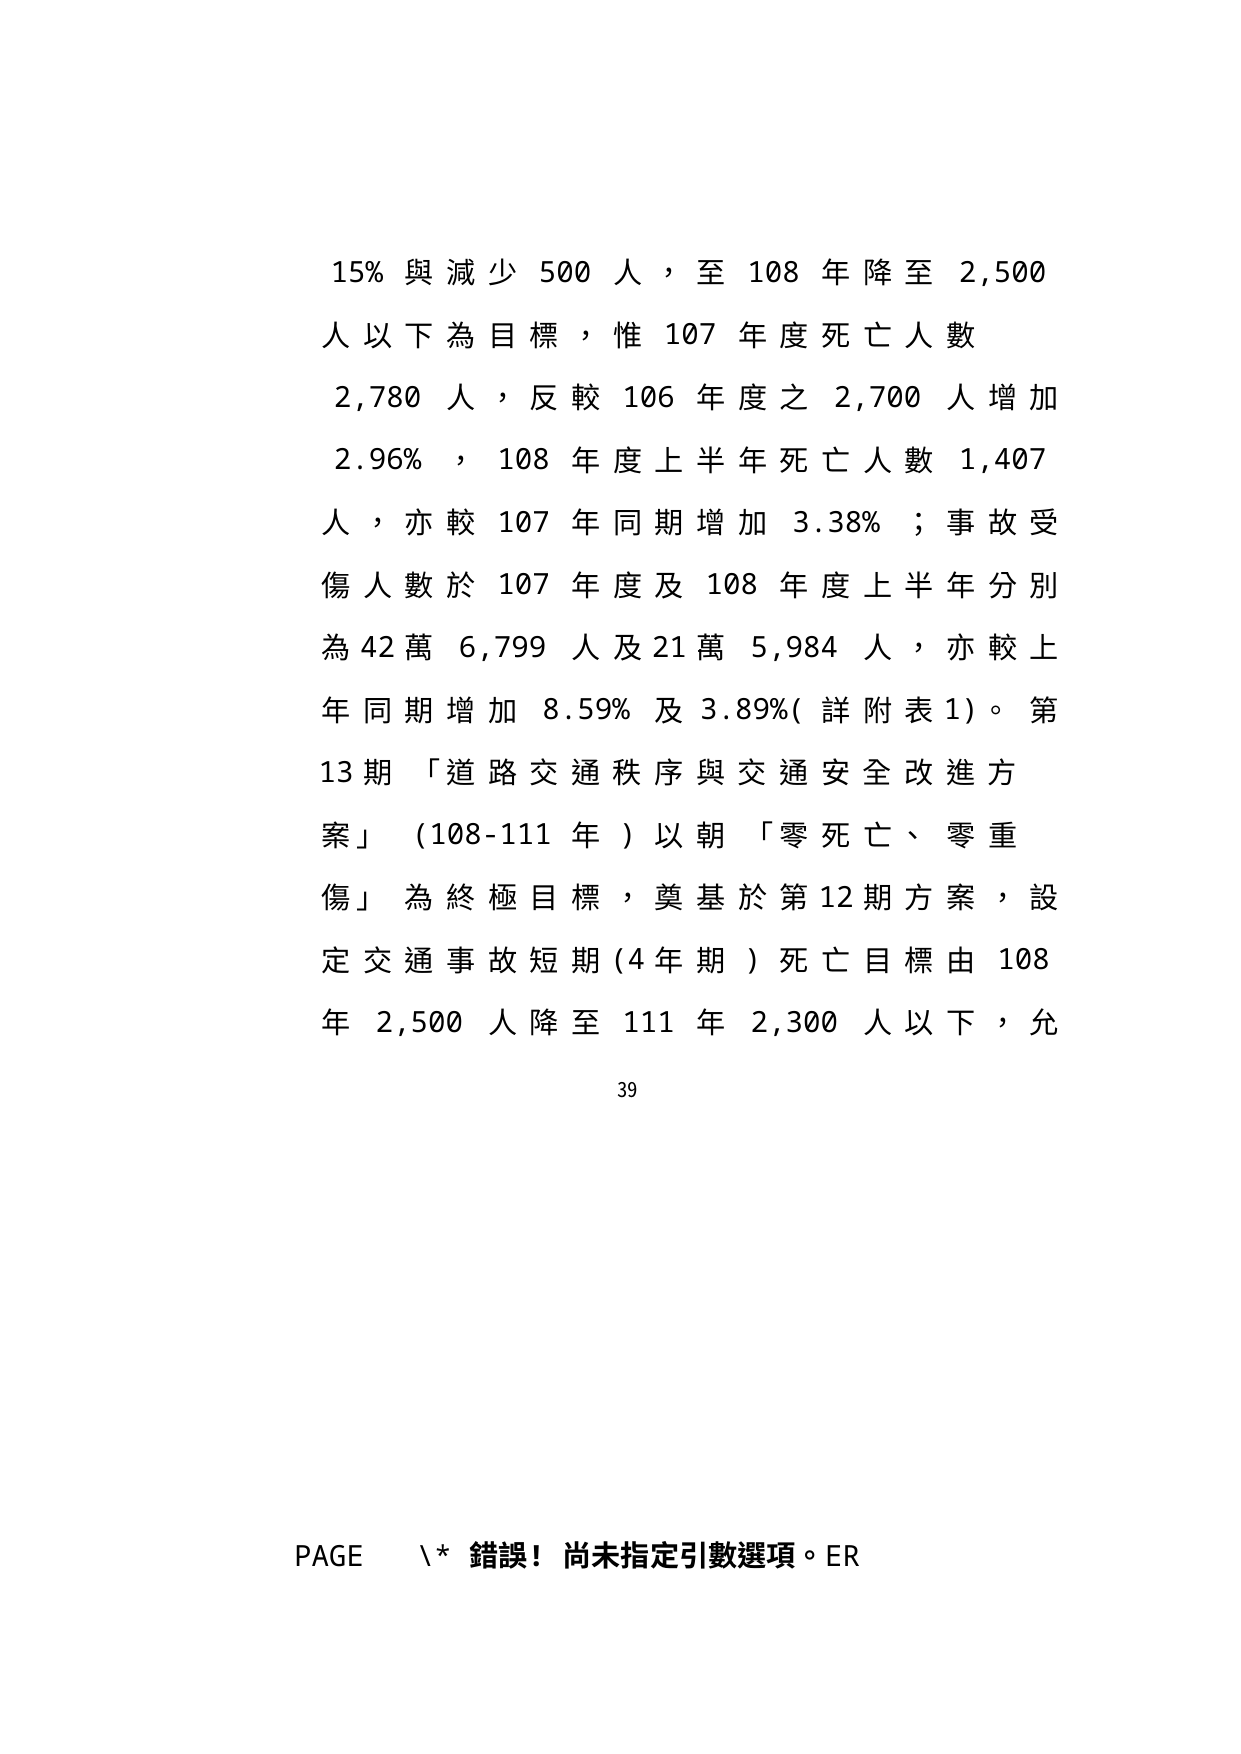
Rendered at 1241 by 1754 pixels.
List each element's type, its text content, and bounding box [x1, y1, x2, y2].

text 15%與減少500人，至108年降至2,500人以下為目標，惟107年度死亡人數2,780人，反較106年度之2,700人增加2.96%，108年度上半年死亡人數1,407人，亦較107年同期增加3.38%；事故受傷人數於107年度及108年度上半年分別為42萬6,799人及21萬5,984人，亦較上年同期增加8.59%及3.89%(詳附表1)。第13期「道路交通秩序與交通安全改進方案」(108-111年)以朝「零死亡、零重傷」為終極目標，奠基於第12期方案，設定交通事故短期(4年期)死亡目標由108年2,500人降至111年2,300人以下，允 [278, 229, 1065, 1042]
